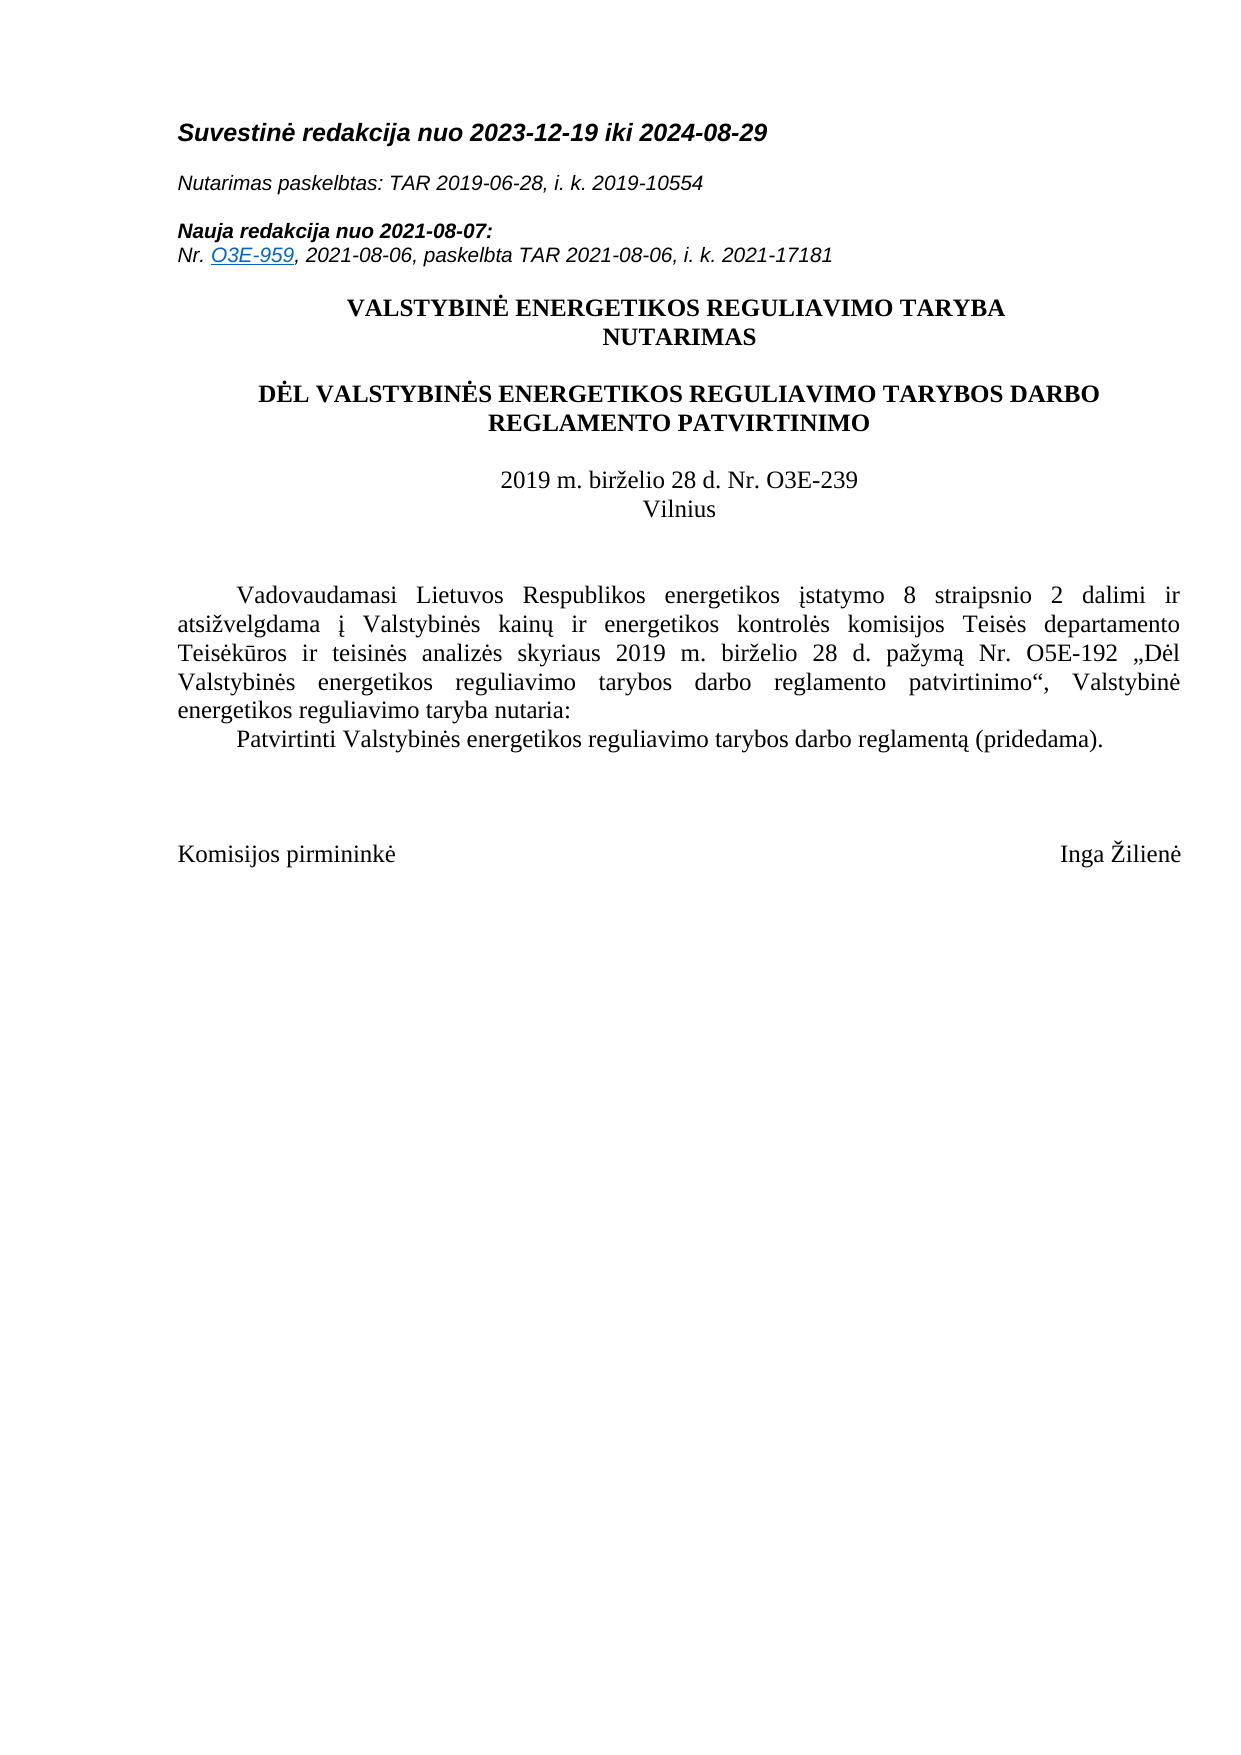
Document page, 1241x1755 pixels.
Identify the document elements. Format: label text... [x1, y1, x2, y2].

text Komisijos pirmininkė Inga Žilienė [177, 839, 1181, 868]
text Vadovaudamasi Lietuvos Respublikos energetikos įstatymo 8 straipsnio 2 dalimi ir atsižvelgdama į Valstybinės kainų ir energetikos kontrolės komisijos Teisės departamento Teisėkūros ir teisinės analizės skyriaus 2019 m. birželio 28 d. pažymą Nr. O5E-192 „Dėl Valstybinės energetikos reguliavimo tarybos darbo reglamento patvirtinimo“, Valstybinė energetikos reguliavimo taryba nutaria: [177, 581, 1181, 724]
text NUTARIMAS [177, 322, 1181, 351]
text DĖL VALSTYBINĖS ENERGETIKOS REGULIAVIMO TARYBOS DARBO REGLAMENTO PATVIRTINIMO [177, 379, 1181, 437]
text Nauja redakcija nuo 2021-08-07: [177, 219, 1181, 243]
text Suvestinė redakcija nuo 2023-12-19 iki 2024-08-29 [177, 118, 1181, 147]
text Patvirtinti Valstybinės energetikos reguliavimo tarybos darbo reglamentą (pridedama). [177, 724, 1181, 753]
text Nutarimas paskelbtas: TAR 2019-06-28, i. k. 2019-10554 [177, 171, 1181, 195]
text VALSTYBINĖ ENERGETIKOS REGULIAVIMO TARYBA [177, 293, 1181, 322]
text Nr. O3E-959, 2021-08-06, paskelbta TAR 2021-08-06, i. k. 2021-17181 [177, 243, 1181, 267]
text Vilnius [177, 494, 1181, 523]
text 2019 m. birželio 28 d. Nr. O3E-239 [177, 466, 1181, 494]
